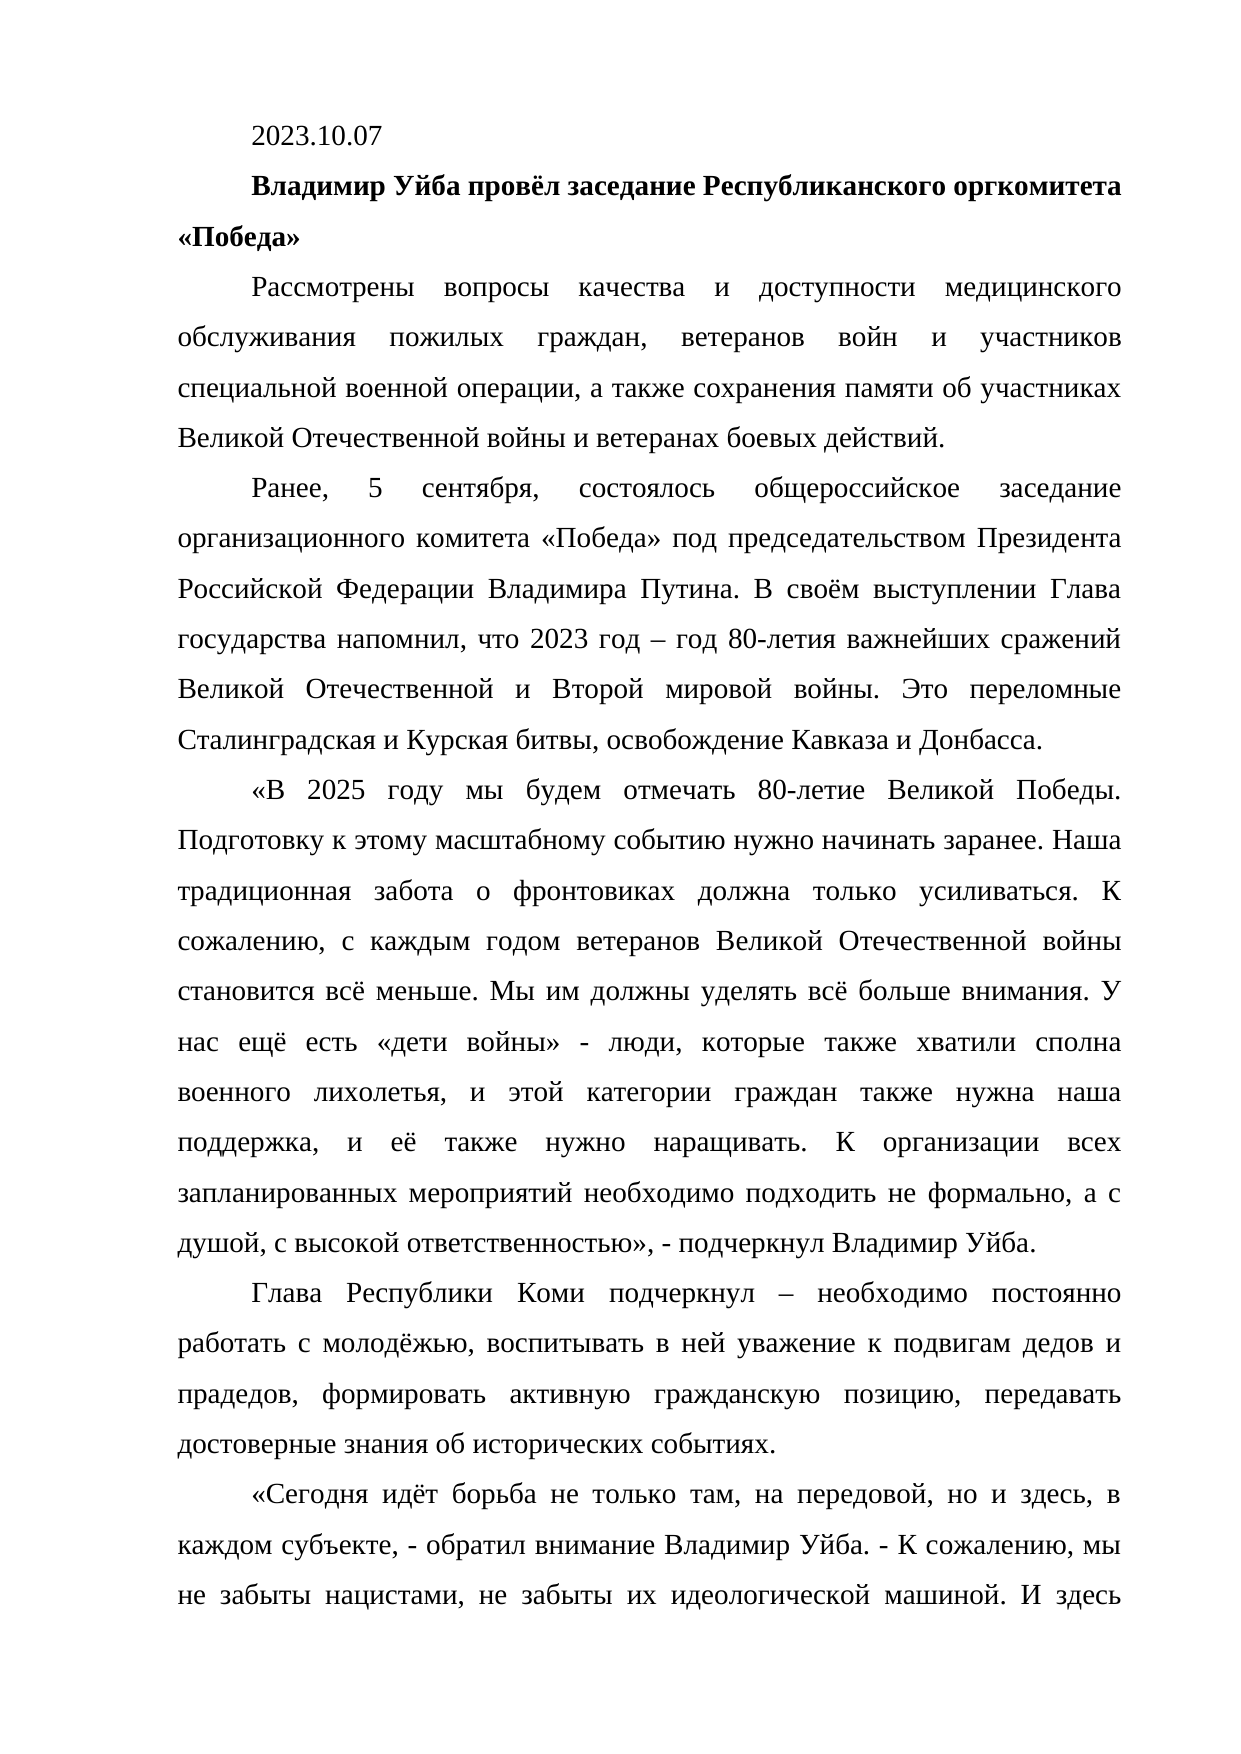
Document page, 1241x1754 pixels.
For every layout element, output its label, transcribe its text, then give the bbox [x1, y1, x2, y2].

text Глава Республики Коми подчеркнул – необходимо постоянно работать с молодёжью, воспитывать в ней уважение к подвигам дедов и прадедов, формировать активную гражданскую позицию, передавать достоверные знания об исторических событиях. [177, 1275, 1122, 1460]
text «Сегодня идёт борьба не только там, на передовой, но и здесь, в каждом субъекте, - обратил внимание Владимир Уйба. - К сожалению, мы не забыты нацистами, не забыты их идеологической машиной. И здесь [177, 1477, 1122, 1611]
subtitle 2023.10.07 [177, 118, 1122, 152]
text Ранее, 5 сентября, состоялось общероссийское заседание организационного комитета «Победа» под председательством Президента Российской Федерации Владимира Путина. В своём выступлении Глава государства напомнил, что 2023 год – год 80-летия важнейших сражений Великой Отечественной и Второй мировой войны. Это переломные Сталинградская и Курская битвы, освобождение Кавказа и Донбасса. [177, 470, 1122, 755]
subtitle Владимир Уйба провёл заседание Республиканского оргкомитета «Победа» [177, 168, 1122, 252]
text Рассмотрены вопросы качества и доступности медицинского обслуживания пожилых граждан, ветеранов войн и участников специальной военной операции, а также сохранения памяти об участниках Великой Отечественной войны и ветеранах боевых действий. [177, 269, 1122, 453]
text «В 2025 году мы будем отмечать 80-летие Великой Победы. Подготовку к этому масштабному событию нужно начинать заранее. Наша традиционная забота о фронтовиках должна только усиливаться. К сожалению, с каждым годом ветеранов Великой Отечественной войны становится всё меньше. Мы им должны уделять всё больше внимания. У нас ещё есть «дети войны» - люди, которые также хватили сполна военного лихолетья, и этой категории граждан также нужна наша поддержка, и её также нужно наращивать. К организации всех запланированных мероприятий необходимо подходить не формально, а с душой, с высокой ответственностью», - подчеркнул Владимир Уйба. [177, 772, 1122, 1258]
